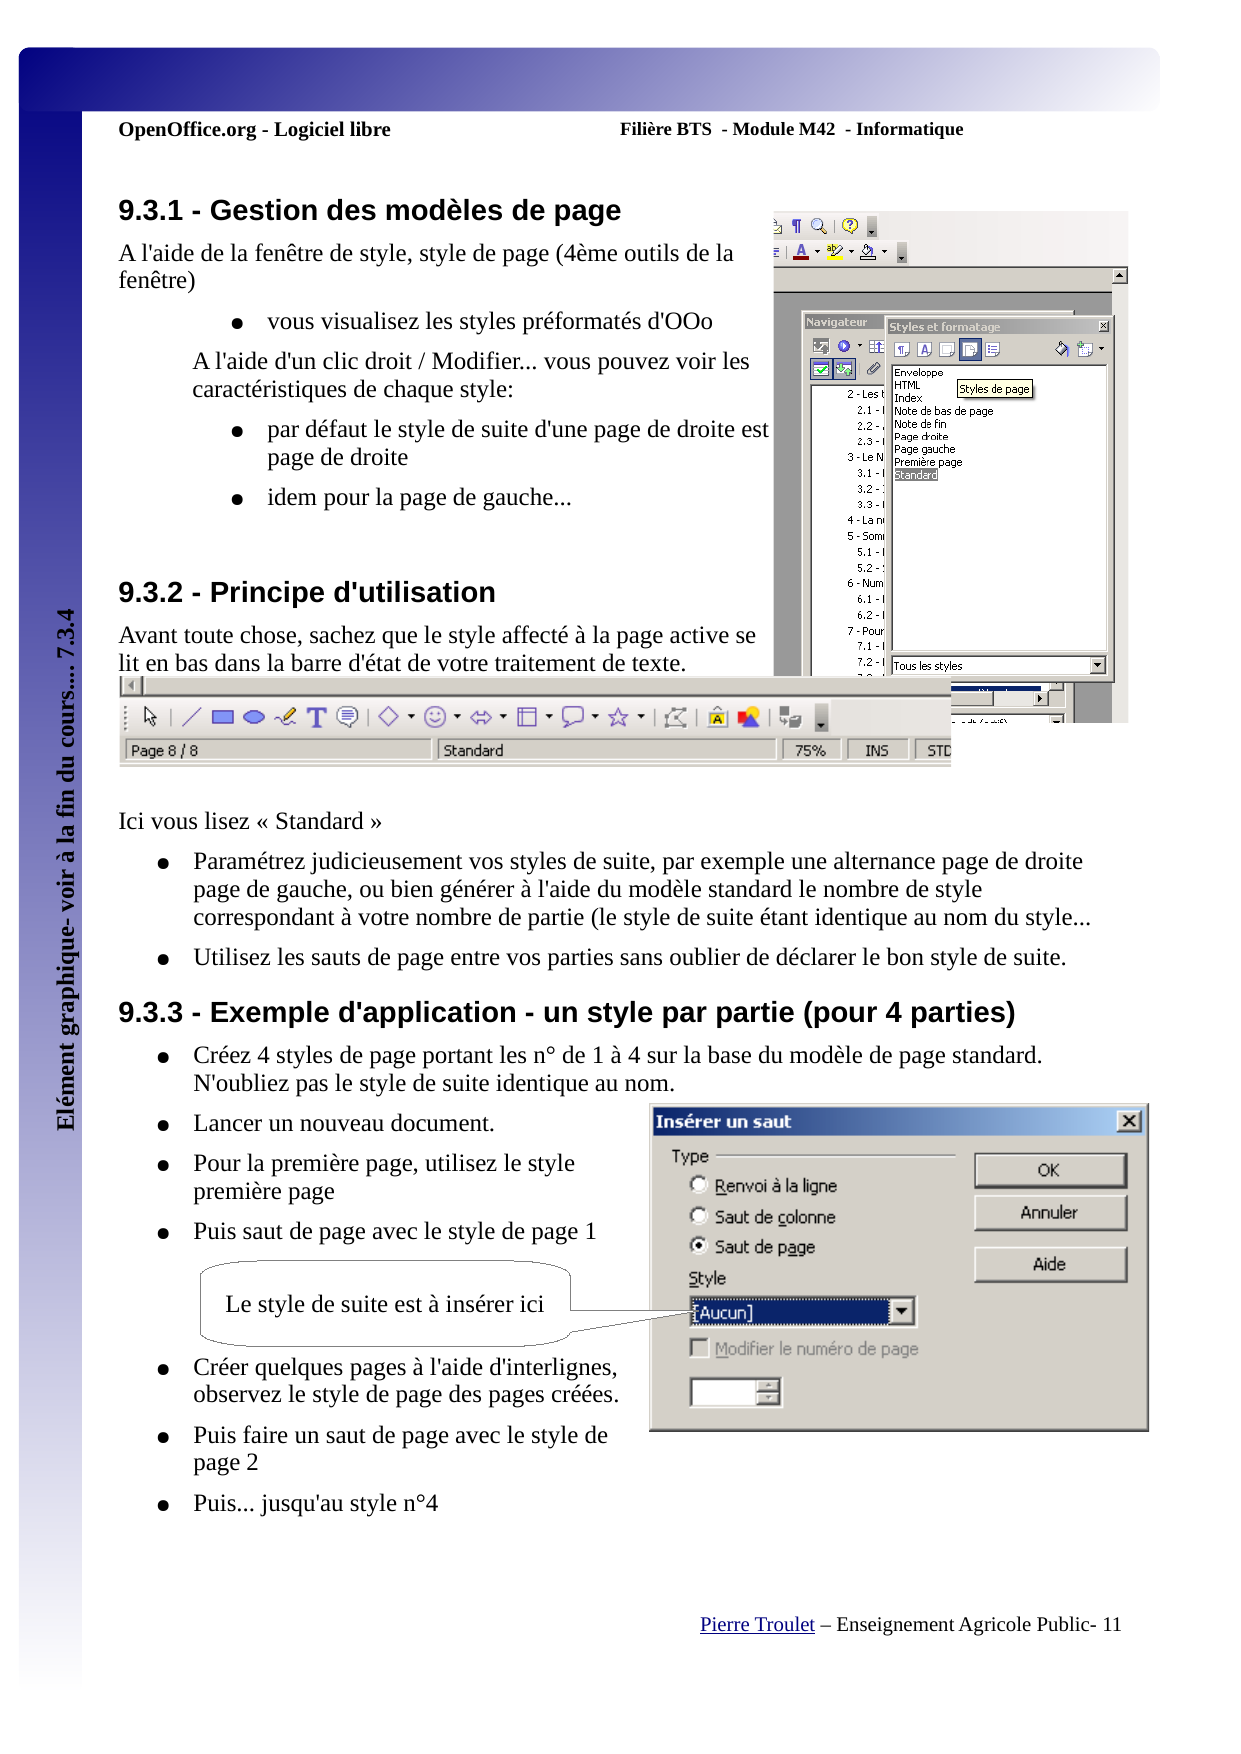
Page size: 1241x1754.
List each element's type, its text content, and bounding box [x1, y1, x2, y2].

list Puis faire un saut de page avec le style de page 2 [156, 1421, 1122, 1476]
text A l'aide de la fenêtre de style, style de page (4ème outils de la fenêtre) [118, 239, 776, 294]
list Utilisez les sauts de page entre vos parties sans oublier de déclarer le bon style de suite. [156, 943, 1122, 971]
list vous visualisez les styles préformatés d'OOo [229, 307, 776, 334]
list Pour la première page, utilisez le style première page [156, 1149, 649, 1204]
list Puis... jusqu'au style n°4 [156, 1489, 1122, 1516]
list Créer quelques pages à l'aide d'interlignes, observez le style de page des pages créées. [156, 1353, 649, 1408]
list Créez 4 styles de page portant les n° de 1 à 4 sur la base du modèle de page standard. N'oubliez pas le style de suite identique au nom. [156, 1041, 1122, 1096]
text A l'aide d'un clic droit / Modifier... vous pouvez voir les caractéristiques de chaque style: [192, 347, 776, 402]
subtitle Exemple d'application - un style par partie (pour 4 parties) [118, 996, 1122, 1028]
list idem pour la page de gauche... [229, 483, 776, 511]
list Puis saut de page avec le style de page 1 [156, 1217, 649, 1300]
text Avant toute chose, sachez que le style affecté à la page active se lit en bas dans la barre d'état de votre traitement de texte. [118, 621, 776, 676]
list Lancer un nouveau document. [156, 1109, 649, 1137]
text Ici vous lisez « Standard » [118, 807, 1122, 835]
list par défaut le style de suite d'une page de droite est page de droite [229, 415, 776, 470]
picture [649, 1103, 1150, 1432]
subtitle Gestion des modèles de page [118, 194, 1122, 226]
list Paramétrez judicieusement vos styles de suite, par exemple une alternance page de droite page de gauche, ou bien générer à l'aide du modèle standard le nombre de style correspondant à votre nombre de partie (le style de suite étant identique au nom du style... [156, 847, 1122, 931]
subtitle Principe d'utilisation [118, 576, 776, 608]
